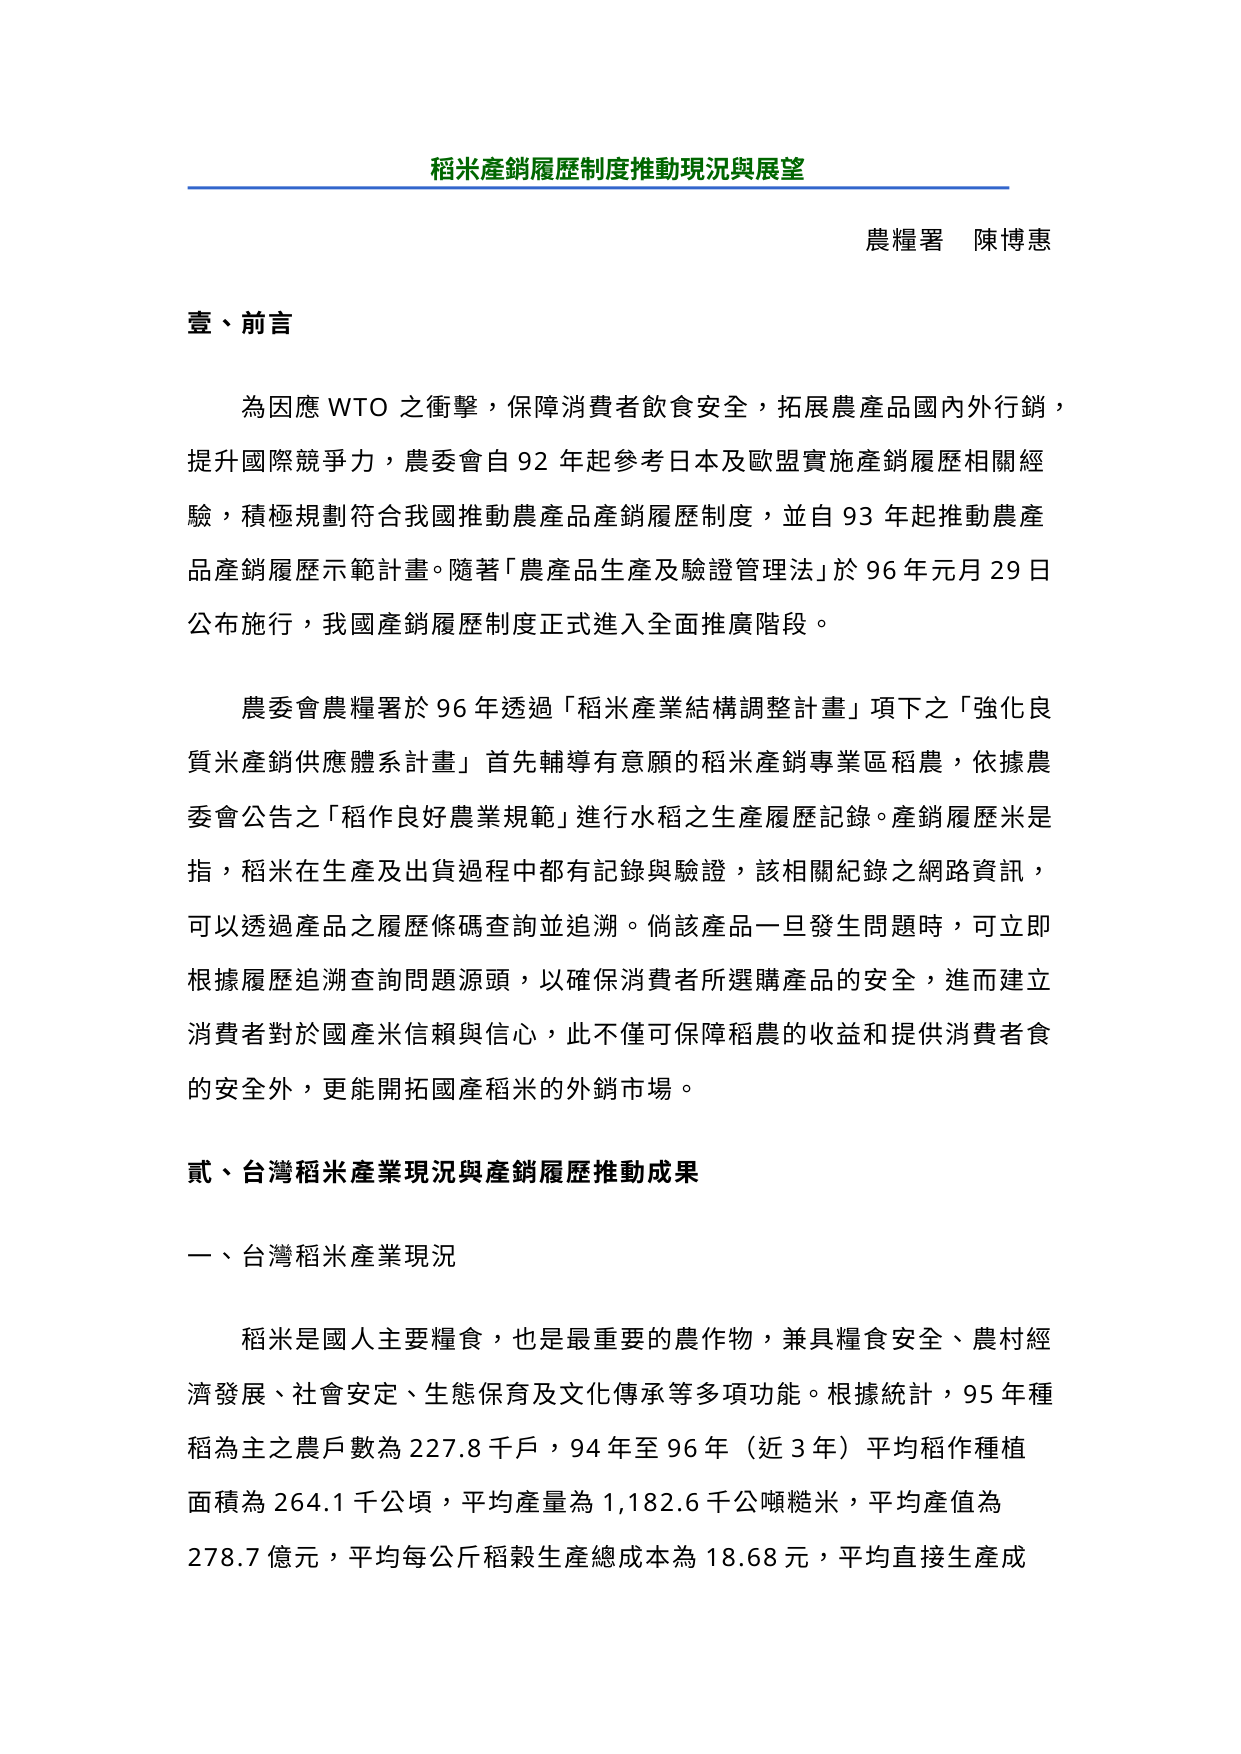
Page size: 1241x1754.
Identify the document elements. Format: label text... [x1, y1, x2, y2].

text 為因應WTO 之衝擊，保障消費者飲食安全，拓展農產品國內外行銷，提升國際競爭力，農委會自92 年起參考日本及歐盟實施產銷履歷相關經驗，積極規劃符合我國推動農產品產銷履歷制度，並自93 年起推動農產品產銷履歷示範計畫。隨著「農產品生產及驗證管理法」於96年元月29日公布施行，我國產銷履歷制度正式進入全面推廣階段。 [187, 387, 1053, 641]
text 壹、前言 [187, 304, 1053, 340]
text 稻米是國人主要糧食，也是最重要的農作物，兼具糧食安全、農村經濟發展、社會安定、生態保育及文化傳承等多項功能。根據統計，95年種稻為主之農戶數為227.8千戶，94年至96年（近3年）平均稻作種植面積為264.1千公頃，平均產量為1,182.6千公噸糙米，平均產值為278.7億元，平均每公斤稻榖生產總成本為18.68元，平均直接生產成 [187, 1320, 1053, 1573]
text 貳、台灣稻米產業現況與產銷履歷推動成果 [187, 1153, 1053, 1189]
text 農糧署 陳博惠 [187, 220, 1053, 257]
text 稻米產銷履歷制度推動現況與展望 [187, 150, 1053, 186]
text 一、台灣稻米產業現況 [187, 1236, 1053, 1272]
text 農委會農糧署於96年透過「稻米產業結構調整計畫」項下之「強化良質米產銷供應體系計畫」首先輔導有意願的稻米產銷專業區稻農，依據農委會公告之「稻作良好農業規範」進行水稻之生產履歷記錄。產銷履歷米是指，稻米在生產及出貨過程中都有記錄與驗證，該相關紀錄之網路資訊，可以透過產品之履歷條碼查詢並追溯。倘該產品一旦發生問題時，可立即根據履歷追溯查詢問題源頭，以確保消費者所選購產品的安全，進而建立消費者對於國產米信賴與信心，此不僅可保障稻農的收益和提供消費者食的安全外，更能開拓國產稻米的外銷市場。 [187, 688, 1053, 1105]
